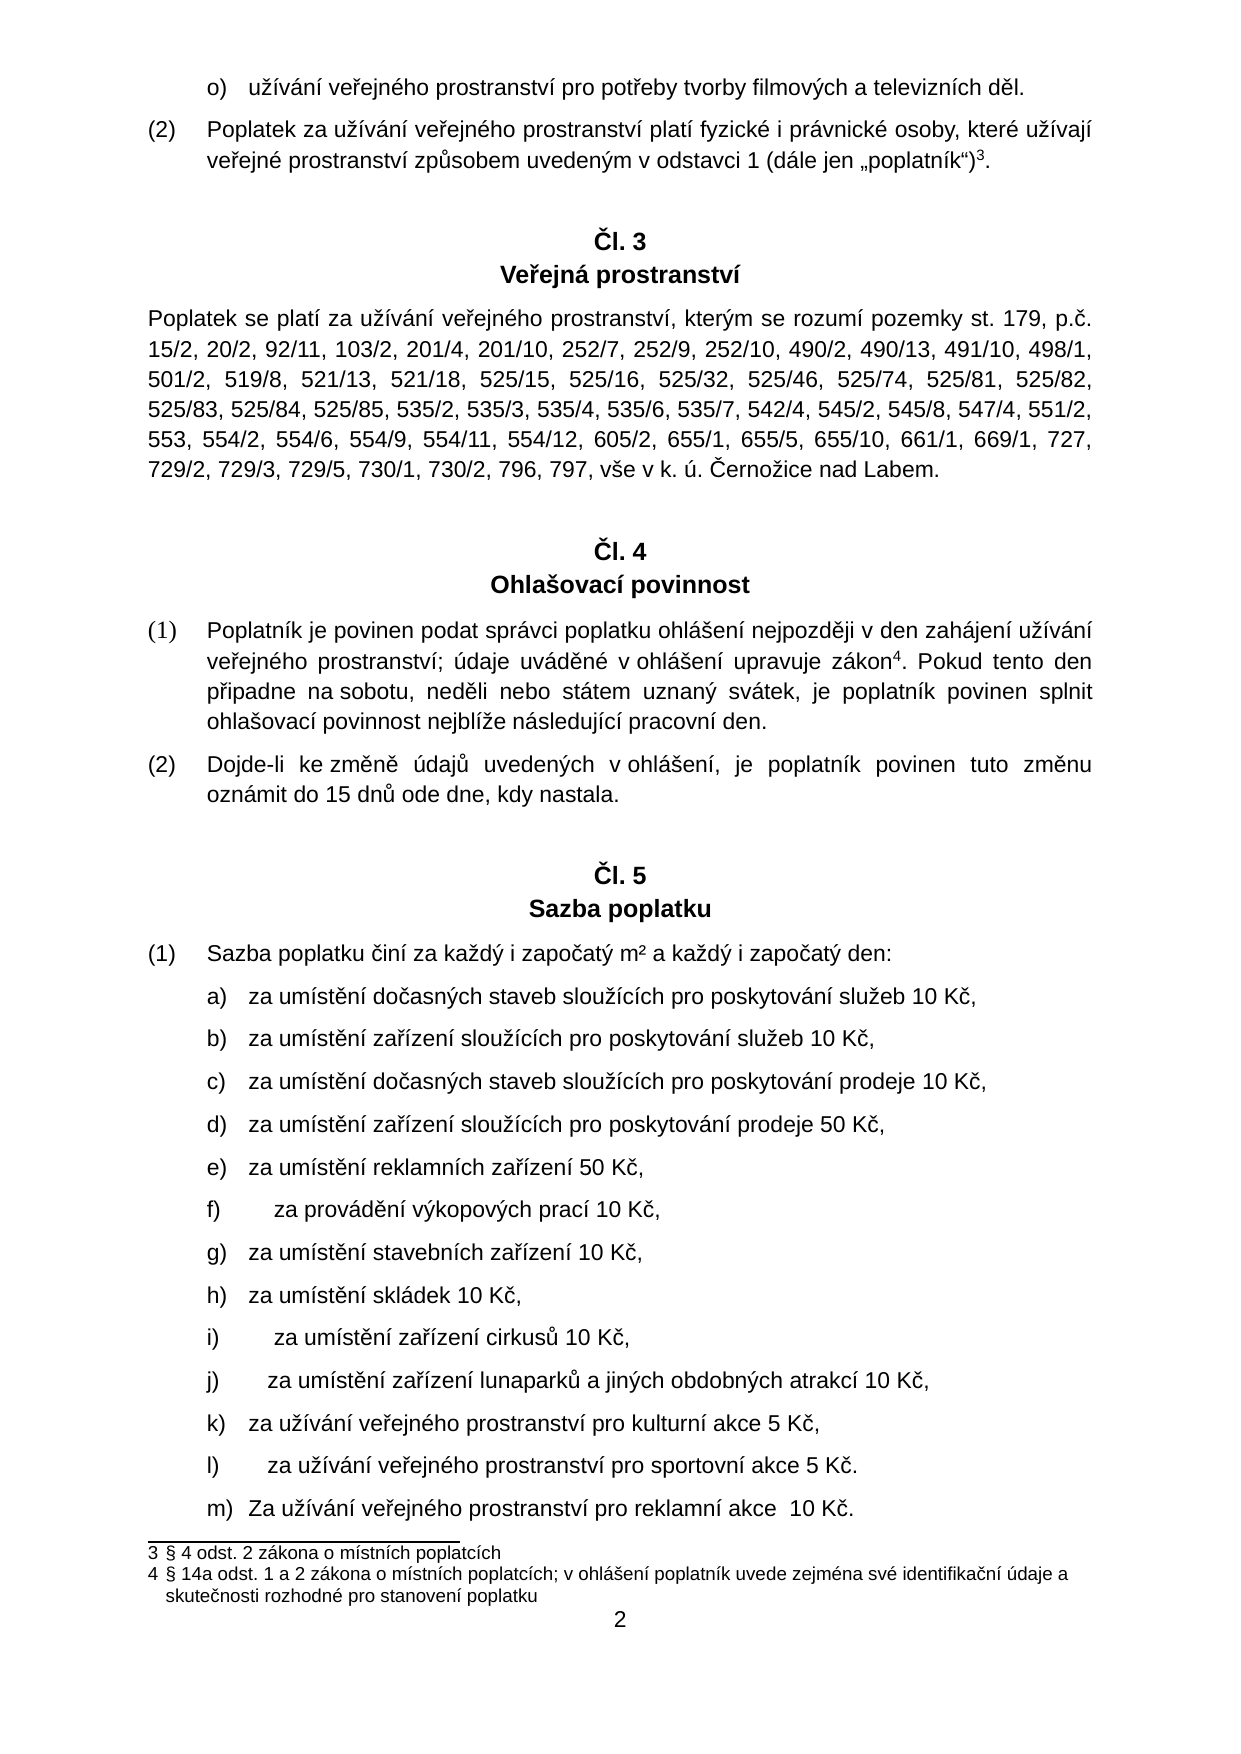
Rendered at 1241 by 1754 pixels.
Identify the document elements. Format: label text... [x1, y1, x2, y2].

list za umístění dočasných staveb sloužících pro poskytování prodeje 10 Kč, [207, 1068, 1093, 1094]
list za umístění zařízení sloužících pro poskytování prodeje 50 Kč, [207, 1111, 1093, 1137]
list za umístění reklamních zařízení 50 Kč, [207, 1153, 1093, 1180]
text Čl. 4 Ohlašovací povinnost [148, 537, 1093, 598]
list Poplatek za užívání veřejného prostranství platí fyzické i právnické osoby, které užívají veřejné prostranství způsobem uvedeným v odstavci 1 (dále jen „poplatník“). [148, 116, 1093, 173]
list za provádění výkopových prací 10 Kč, [207, 1196, 1093, 1222]
list za umístění zařízení sloužících pro poskytování služeb 10 Kč, [207, 1025, 1093, 1052]
list za užívání veřejného prostranství pro kulturní akce 5 Kč, [207, 1410, 1093, 1436]
list § 4 odst. 2 zákona o místních poplatcích [148, 1542, 1093, 1563]
list za umístění zařízení cirkusů 10 Kč, [207, 1324, 1093, 1351]
list Poplatník je povinen podat správci poplatku ohlášení nejpozději v den zahájení užívání veřejného prostranství; údaje uváděné v ohlášení upravuje zákon. Pokud tento den připadne na sobotu, neděli nebo státem uznaný svátek, je poplatník povinen splnit ohlašovací povinnost nejblíže následující pracovní den. [148, 615, 1093, 734]
list za umístění skládek 10 Kč, [207, 1282, 1093, 1308]
text Čl. 5 Sazba poplatku [148, 861, 1093, 923]
list Za užívání veřejného prostranství pro reklamní akce 10 Kč. [207, 1495, 1093, 1521]
text Čl. 3 Veřejná prostranství [148, 227, 1093, 289]
list za užívání veřejného prostranství pro sportovní akce 5 Kč. [207, 1452, 1093, 1479]
list Sazba poplatku činí za každý i započatý m² a každý i započatý den: [148, 940, 1093, 966]
list za umístění zařízení lunaparků a jiných obdobných atrakcí 10 Kč, [207, 1367, 1093, 1393]
list za umístění stavebních zařízení 10 Kč, [207, 1239, 1093, 1265]
text Poplatek se platí za užívání veřejného prostranství, kterým se rozumí pozemky st. 179, p.č. 15/2, 20/2, 92/11, 103/2, 201/4, 201/10, 252/7, 252/9, 252/10, 490/2, 490/13, 491/10, 498/1, 501/2, 519/8, 521/13, 521/18, 525/15, 525/16, 525/32, 525/46, 525/74, 525/81, 525/82, 525/83, 525/84, 525/85, 535/2, 535/3, 535/4, 535/6, 535/7, 542/4, 545/2, 545/8, 547/4, 551/2, 553, 554/2, 554/6, 554/9, 554/11, 554/12, 605/2, 655/1, 655/5, 655/10, 661/1, 669/1, 727, 729/2, 729/3, 729/5, 730/1, 730/2, 796, 797, vše v k. ú. Černožice nad Labem. [148, 305, 1093, 483]
list za umístění dočasných staveb sloužících pro poskytování služeb 10 Kč, [207, 983, 1093, 1009]
list § 14a odst. 1 a 2 zákona o místních poplatcích; v ohlášení poplatník uvede zejména své identifikační údaje a skutečnosti rozhodné pro stanovení poplatku [148, 1563, 1093, 1606]
list užívání veřejného prostranství pro potřeby tvorby filmových a televizních děl. [207, 74, 1093, 100]
list Dojde-li ke změně údajů uvedených v ohlášení, je poplatník povinen tuto změnu oznámit do 15 dnů ode dne, kdy nastala. [148, 751, 1093, 807]
